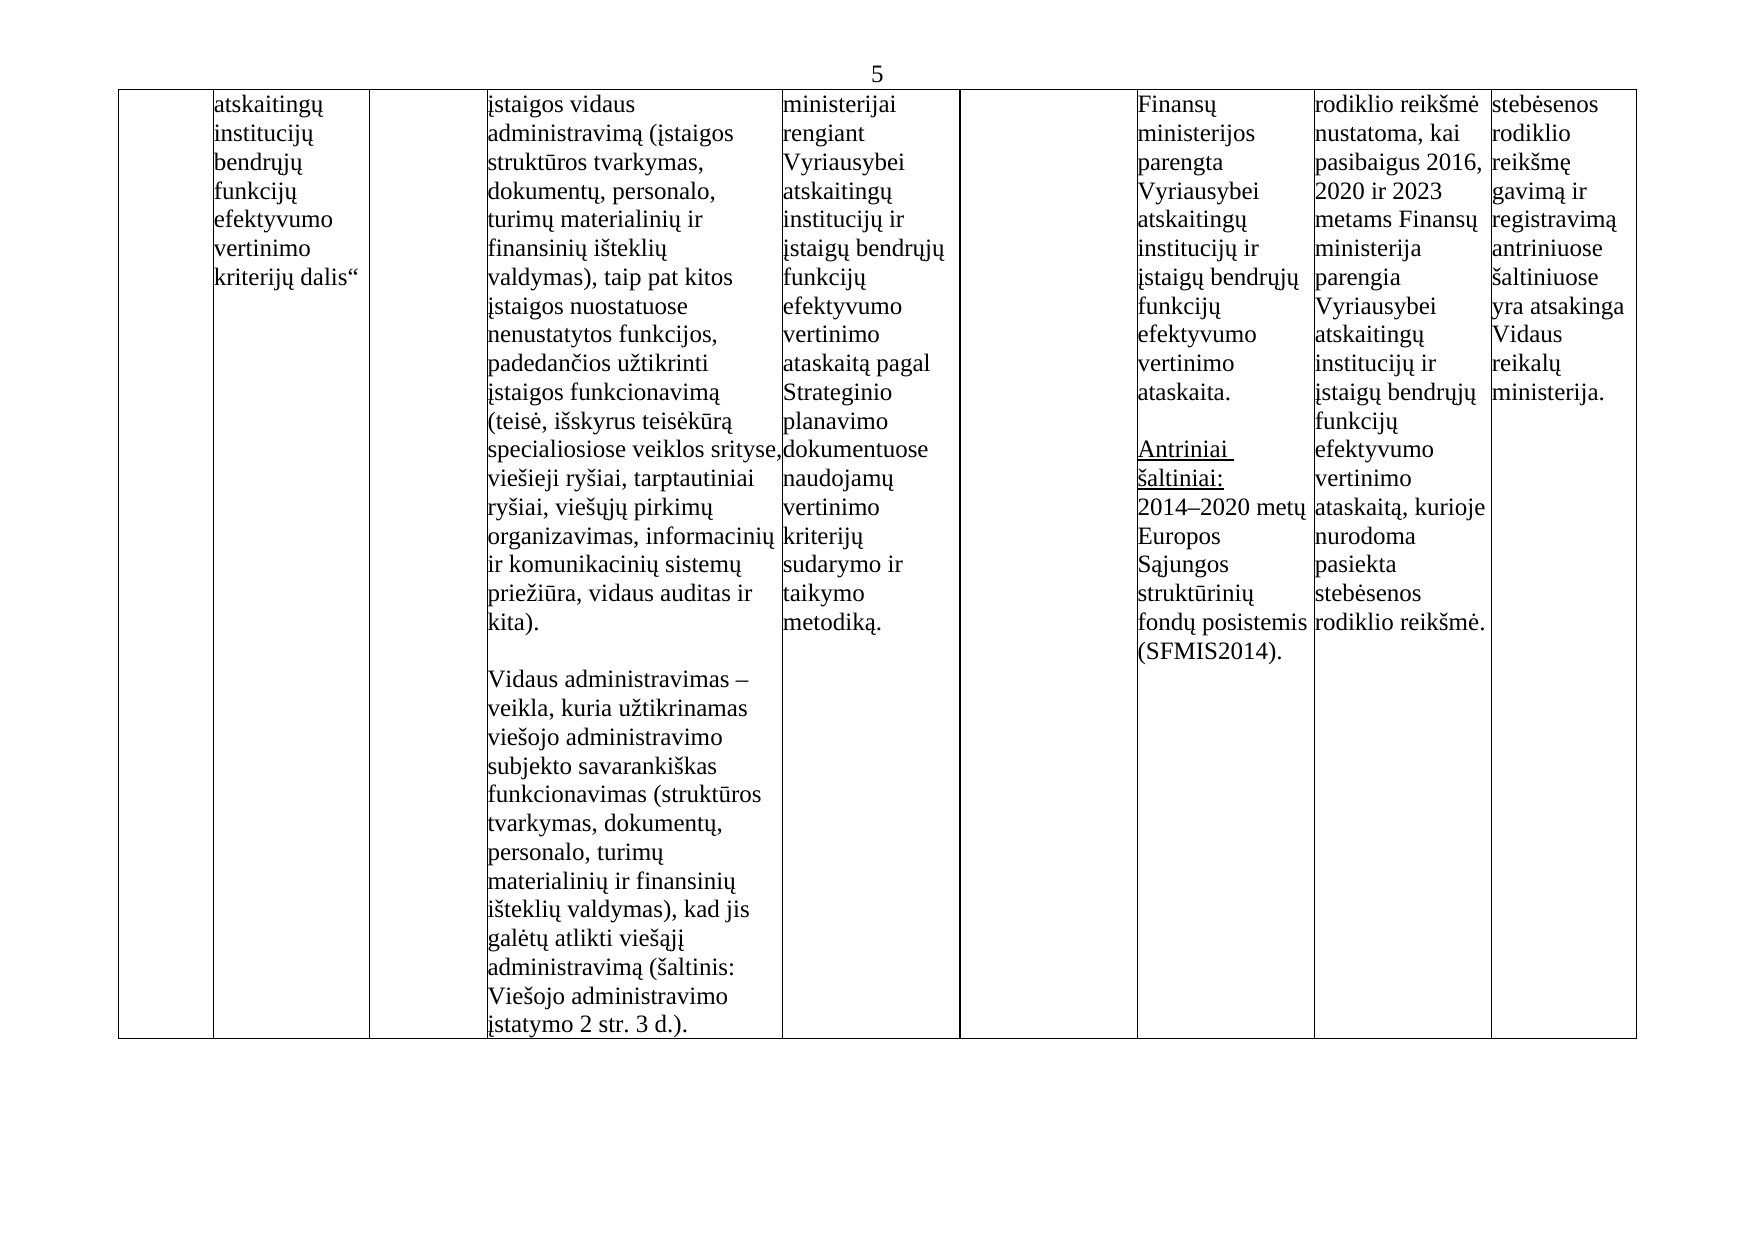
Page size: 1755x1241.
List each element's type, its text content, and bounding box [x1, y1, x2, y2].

table_cell [961, 90, 1137, 1038]
table_cell įstaigos vidaus administravimą (įstaigos struktūros tvarkymas, dokumentų, personalo, turimų materialinių ir finansinių išteklių valdymas), taip pat kitos įstaigos nuostatuose nenustatytos funkcijos, padedančios užtikrinti įstaigos funkcionavimą (teisė, išskyrus teisėkūrą specialiosiose veiklos srityse, viešieji ryšiai, tarptautiniai ryšiai, viešųjų pirkimų organizavimas, informacinių ir komunikacinių sistemų priežiūra, vidaus auditas ir kita). Vidaus administravimas – veikla, kuria užtikrinamas viešojo administravimo subjekto savarankiškas funkcionavimas (struktūros tvarkymas, dokumentų, personalo, turimų materialinių ir finansinių išteklių valdymas), kad jis galėtų atlikti viešąjį administravimą (šaltinis: Viešojo administravimo įstatymo 2 str. 3 d.). [488, 90, 782, 1038]
table_cell stebėsenos rodiklio reikšmę gavimą ir registravimą antriniuose šaltiniuose yra atsakinga Vidaus reikalų ministerija. [1492, 90, 1636, 1038]
table_cell [119, 90, 213, 1038]
table_cell ministerijai rengiant Vyriausybei atskaitingų institucijų ir įstaigų bendrųjų funkcijų efektyvumo vertinimo ataskaitą pagal Strateginio planavimo dokumentuose naudojamų vertinimo kriterijų sudarymo ir taikymo metodiką. [783, 90, 959, 1038]
table_cell Finansų ministerijos parengta Vyriausybei atskaitingų institucijų ir įstaigų bendrųjų funkcijų efektyvumo vertinimo ataskaita. Antriniai šaltiniai: 2014–2020 metų Europos Sąjungos struktūrinių fondų posistemis (SFMIS2014). [1138, 90, 1314, 1038]
table_cell atskaitingų institucijų bendrųjų funkcijų efektyvumo vertinimo kriterijų dalis“ [214, 90, 369, 1038]
table_cell rodiklio reikšmė nustatoma, kai pasibaigus 2016, 2020 ir 2023 metams Finansų ministerija parengia Vyriausybei atskaitingų institucijų ir įstaigų bendrųjų funkcijų efektyvumo vertinimo ataskaitą, kurioje nurodoma pasiekta stebėsenos rodiklio reikšmė. [1315, 90, 1491, 1038]
table_cell [370, 90, 487, 1038]
